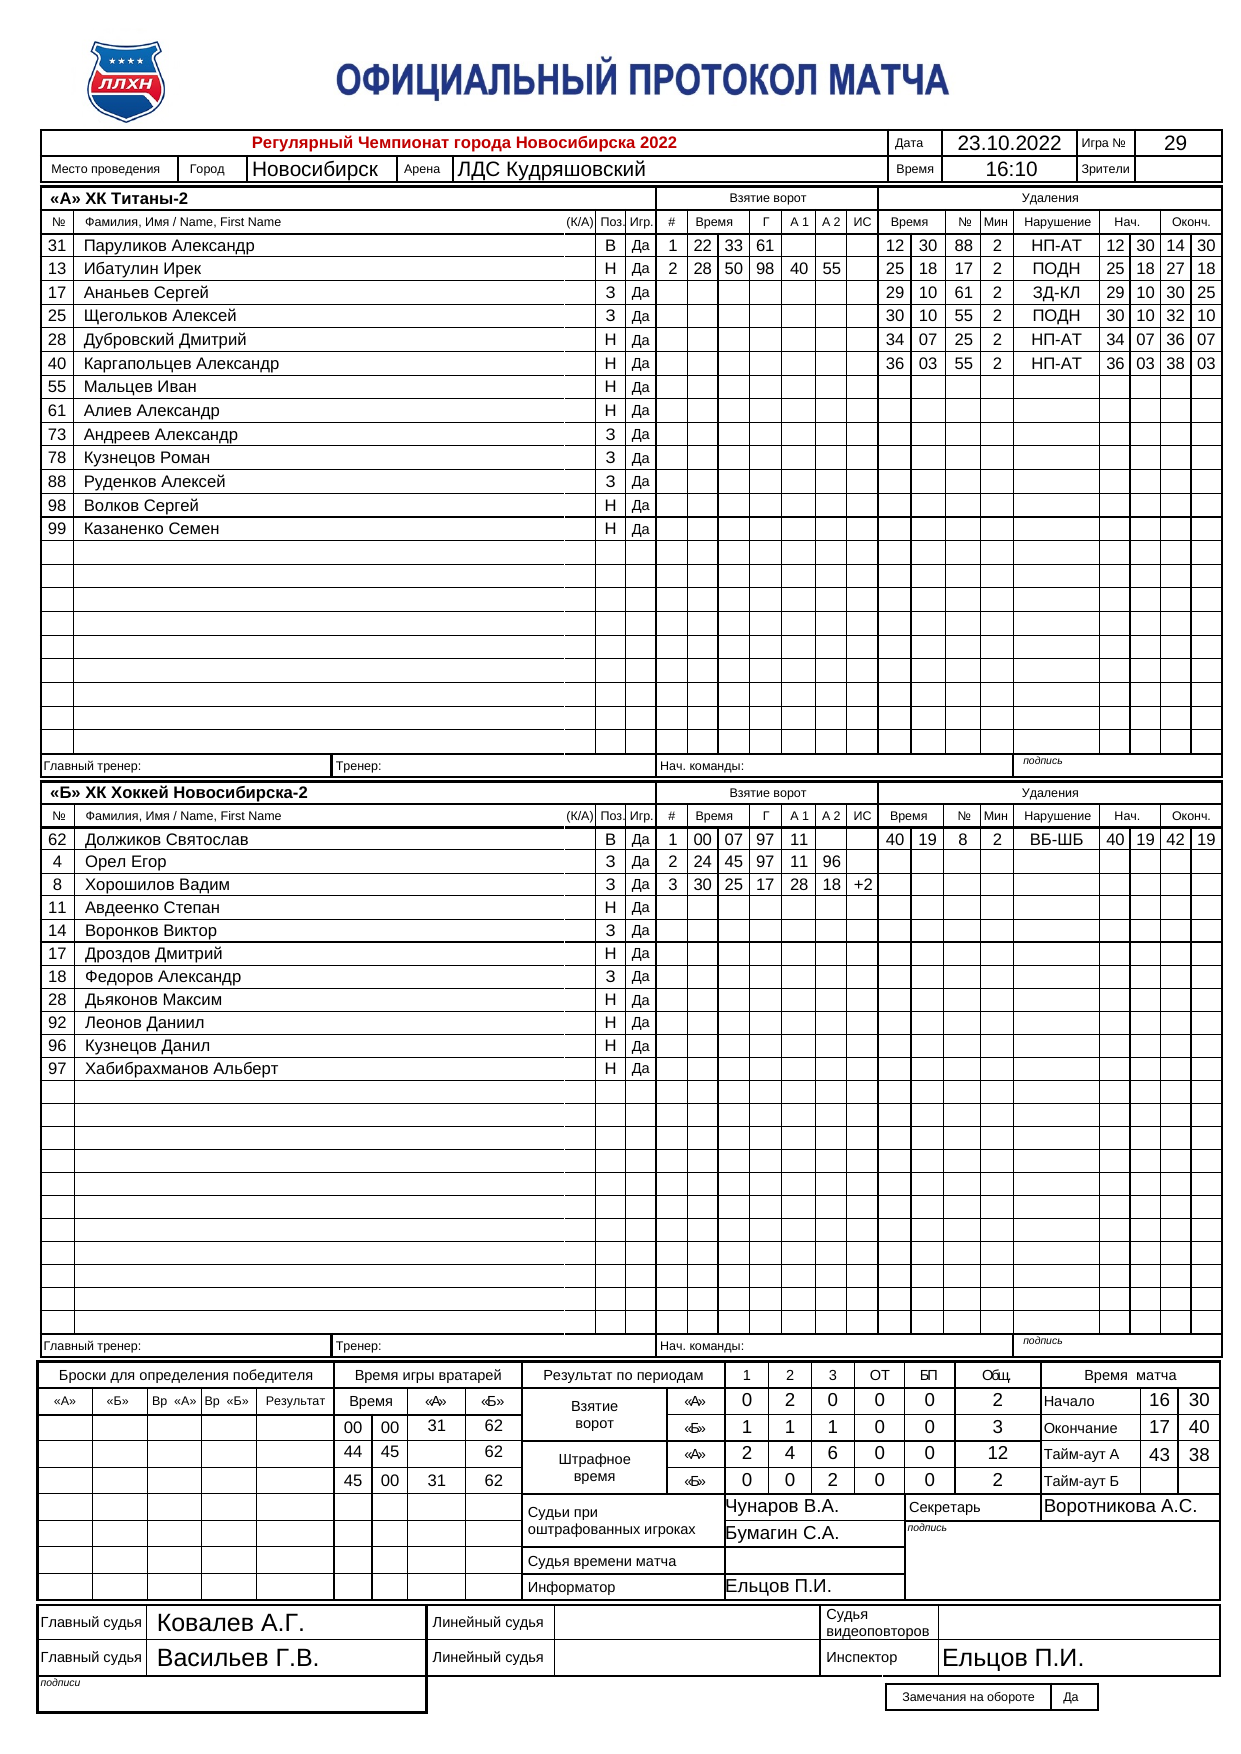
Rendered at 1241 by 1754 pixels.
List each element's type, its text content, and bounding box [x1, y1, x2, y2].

table_cell [750, 659, 781, 682]
table_cell [1161, 659, 1190, 682]
table_cell [688, 1150, 717, 1172]
table_cell [1131, 1311, 1160, 1333]
table_cell [148, 1574, 201, 1599]
table_cell [657, 1104, 687, 1126]
table_cell [39, 1494, 92, 1520]
table_cell 36 [1161, 328, 1190, 351]
table_cell [912, 943, 943, 964]
table_cell [626, 1242, 655, 1264]
table_cell Время [688, 805, 749, 826]
table_cell [782, 1035, 815, 1057]
table_cell [719, 470, 749, 493]
table_cell [719, 281, 749, 303]
table_cell Авдеенко Степан [75, 896, 564, 918]
table_cell [847, 1035, 877, 1057]
table_cell [1141, 1468, 1177, 1493]
table_cell [719, 1150, 749, 1172]
table_cell [596, 1196, 625, 1218]
table_cell [1131, 1127, 1160, 1149]
table_cell (К/А) [565, 805, 595, 826]
table_cell [657, 636, 687, 658]
table_cell [782, 399, 815, 422]
table_cell [1100, 1035, 1129, 1057]
table_header Броски для определения победителя [39, 1363, 333, 1387]
table_cell [750, 966, 781, 987]
table_cell 88 [946, 235, 980, 256]
table_cell [565, 1265, 595, 1287]
table_cell [1100, 399, 1129, 422]
table_cell [1161, 636, 1190, 658]
table_cell 92 [42, 1012, 74, 1033]
table_cell 25 [946, 328, 980, 351]
table_cell [565, 896, 595, 918]
table_cell 40 [782, 257, 815, 280]
table_cell 2 [726, 1442, 768, 1467]
table_cell 61 [946, 281, 980, 303]
table_cell [847, 470, 877, 493]
table_cell [879, 1150, 910, 1172]
table_cell Инспектор [821, 1640, 938, 1675]
table_cell [565, 683, 595, 706]
table_cell [1014, 1265, 1099, 1287]
table_cell [847, 1219, 877, 1241]
table_cell 1 [657, 235, 687, 256]
table_cell [202, 1547, 256, 1573]
table_cell [596, 1265, 625, 1287]
table_cell [816, 1035, 846, 1057]
table_cell [75, 1104, 564, 1126]
table_cell Федоров Александр [75, 966, 564, 987]
table_cell [1161, 707, 1190, 729]
table_cell [408, 1574, 465, 1599]
table_header Игра № [1078, 131, 1134, 155]
table_cell 40 [1100, 829, 1129, 849]
table_header 23.10.2022 [943, 131, 1076, 155]
table_cell [565, 565, 595, 587]
table_cell Арена [398, 157, 452, 181]
table_cell [782, 1219, 815, 1241]
table_cell [1100, 423, 1129, 445]
table_cell Результат [257, 1389, 333, 1413]
table_cell 43 [1141, 1441, 1177, 1467]
table_cell 2 [812, 1468, 854, 1493]
table_cell № [944, 805, 980, 826]
table_cell [847, 1127, 877, 1149]
table_cell Да [626, 446, 655, 469]
table_cell Судья видеоповторов [821, 1606, 938, 1639]
table_cell [1014, 966, 1099, 987]
table_cell [912, 659, 945, 682]
table_cell [782, 943, 815, 964]
table_cell [946, 588, 980, 611]
table_cell [75, 1081, 564, 1103]
table_cell [1161, 588, 1190, 611]
table_cell [879, 518, 910, 540]
table_cell [1161, 1012, 1190, 1033]
table_cell [148, 1468, 201, 1493]
table_cell [816, 920, 846, 941]
table_cell [1192, 565, 1221, 587]
table_cell 61 [750, 235, 781, 256]
table_cell 30 [1100, 305, 1129, 327]
table_cell [565, 707, 595, 729]
table_cell 19 [912, 829, 943, 849]
table_cell [879, 1173, 910, 1195]
table_cell [202, 1416, 256, 1440]
table_cell [596, 707, 625, 729]
table_cell [688, 588, 717, 611]
table_cell [1100, 541, 1129, 564]
table_cell [39, 1521, 92, 1546]
table_cell [688, 966, 717, 987]
table_cell [1014, 1035, 1099, 1057]
table_cell [981, 1196, 1013, 1218]
table_cell [944, 1173, 980, 1195]
table_cell [42, 1104, 74, 1126]
table_cell 62 [42, 829, 74, 849]
table_cell [42, 1127, 74, 1149]
table_cell [565, 730, 595, 753]
table_cell [750, 376, 781, 398]
table_cell Линейный судья [428, 1606, 554, 1639]
table_cell [782, 235, 815, 256]
table_cell [1014, 850, 1099, 872]
table_cell [257, 1574, 333, 1599]
table_cell [657, 1173, 687, 1195]
table_cell [816, 683, 846, 706]
table_cell [1014, 636, 1099, 658]
table_cell Да [626, 1012, 655, 1033]
table_cell 10 [1192, 305, 1221, 327]
table_cell [1100, 1104, 1129, 1126]
table_cell [879, 1196, 910, 1218]
table_cell [719, 423, 749, 445]
table_cell [1131, 874, 1160, 895]
table_cell [879, 1058, 910, 1079]
table_cell [1014, 989, 1099, 1011]
table_cell [688, 896, 717, 918]
table_cell [565, 966, 595, 987]
table_cell [719, 1081, 749, 1103]
table_cell [719, 1173, 749, 1195]
table_cell [944, 1058, 980, 1079]
table_cell [1014, 565, 1099, 587]
table_cell [912, 920, 943, 941]
table_cell [1192, 1173, 1221, 1195]
table_cell [981, 470, 1013, 493]
table_cell 2 [981, 257, 1013, 280]
table_cell 17 [42, 281, 73, 303]
table_cell Чунаров В.А. [726, 1495, 904, 1520]
table_cell [1131, 683, 1160, 706]
table_cell [883, 1677, 1220, 1681]
table_cell З [596, 920, 625, 941]
table_cell [816, 829, 846, 849]
table_cell [565, 470, 595, 493]
table_cell [981, 683, 1013, 706]
table_cell Руденков Алексей [74, 470, 564, 493]
table_header Дата [889, 131, 941, 155]
table_cell Поз. [596, 211, 625, 233]
table_cell 29 [1100, 281, 1129, 303]
table_cell [847, 1058, 877, 1079]
table_cell [1100, 920, 1129, 941]
table_cell [981, 1288, 1013, 1310]
table_cell [816, 399, 846, 422]
table_cell [750, 399, 781, 422]
table_cell [657, 966, 687, 987]
table_cell [688, 518, 717, 540]
table_cell [782, 683, 815, 706]
table_cell [879, 1265, 910, 1287]
table_cell [981, 376, 1013, 398]
table_cell [1192, 423, 1221, 445]
table_cell 2 [956, 1389, 1040, 1413]
table_cell № [42, 805, 74, 826]
table_cell [750, 328, 781, 351]
table_header Взятие ворот [657, 783, 877, 803]
table_cell [1100, 494, 1129, 516]
table_cell [148, 1494, 201, 1520]
table_cell 38 [1161, 352, 1190, 374]
table_cell [847, 1311, 877, 1333]
table_cell [847, 235, 877, 256]
table_cell 0 [905, 1415, 954, 1440]
table_cell [1161, 1035, 1190, 1057]
table_cell [565, 636, 595, 658]
table_cell [847, 896, 877, 918]
table_cell [1131, 376, 1160, 398]
table_cell [750, 1150, 781, 1172]
table_cell 31 [408, 1468, 465, 1493]
table_cell [981, 659, 1013, 682]
table_cell [657, 541, 687, 564]
table_cell [1014, 494, 1099, 516]
table_cell Да [626, 896, 655, 918]
table_cell [202, 1468, 256, 1493]
table_cell Да [626, 257, 655, 280]
table_cell ПОДН [1014, 305, 1099, 327]
table_cell [782, 446, 815, 469]
table_cell [719, 1035, 749, 1057]
table_cell [719, 494, 749, 516]
table_cell [657, 1242, 687, 1264]
table_cell [1161, 565, 1190, 587]
table_cell [565, 850, 595, 872]
table_cell [596, 612, 625, 634]
table_cell [981, 896, 1013, 918]
table_cell [912, 636, 945, 658]
table_cell [912, 896, 943, 918]
table_cell [1161, 966, 1190, 987]
table_cell [879, 470, 910, 493]
table_cell [1192, 1219, 1221, 1241]
table_cell [1014, 470, 1099, 493]
table_cell 55 [42, 376, 73, 398]
table_cell [981, 1219, 1013, 1241]
table_cell [202, 1574, 256, 1599]
table_cell 36 [879, 352, 910, 374]
table_cell [657, 1127, 687, 1149]
table_cell [93, 1468, 147, 1493]
table_cell [946, 541, 980, 564]
table_cell [782, 1265, 815, 1287]
table_cell [719, 352, 749, 374]
table_cell [565, 1150, 595, 1172]
table_cell З [596, 446, 625, 469]
table_cell [981, 446, 1013, 469]
table_cell Да [626, 235, 655, 256]
table_cell [750, 1012, 781, 1033]
table_cell [1100, 896, 1129, 918]
table_cell [688, 1104, 717, 1126]
table_cell [42, 1150, 74, 1172]
table_cell [1100, 1288, 1129, 1310]
table_cell Начало [1042, 1389, 1140, 1413]
table_cell [657, 328, 687, 351]
table_cell [565, 376, 595, 398]
table_cell Нач. команды: [657, 1335, 1012, 1356]
table_cell [75, 1265, 564, 1287]
table_cell [816, 1311, 846, 1333]
table_cell Главный судья [39, 1606, 146, 1639]
table_cell [981, 707, 1013, 729]
table_cell [912, 1058, 943, 1079]
table_cell Да [626, 470, 655, 493]
table_cell Воронков Виктор [75, 920, 564, 941]
table_cell [1100, 659, 1129, 682]
table_cell [42, 659, 73, 682]
table_cell [75, 1288, 564, 1310]
table_cell [816, 896, 846, 918]
table_cell 40 [42, 352, 73, 374]
table_cell З [596, 966, 625, 987]
table_cell [1014, 1242, 1099, 1264]
table_cell [688, 683, 717, 706]
table_cell [879, 943, 910, 964]
table_cell [981, 423, 1013, 445]
table_cell [565, 1242, 595, 1264]
table_cell 0 [726, 1468, 768, 1493]
table_cell [939, 1606, 1219, 1639]
table_cell [257, 1494, 333, 1520]
table_cell 97 [750, 829, 781, 849]
table_cell [912, 541, 945, 564]
table_cell Н [596, 1058, 625, 1079]
table_cell Информатор [523, 1575, 724, 1599]
table_cell 0 [905, 1442, 954, 1467]
table_cell [1014, 1196, 1099, 1218]
table_cell [565, 257, 595, 280]
table_cell [1161, 541, 1190, 564]
table_cell [981, 1035, 1013, 1057]
table_cell [1099, 1682, 1220, 1711]
table_cell [1014, 659, 1099, 682]
table_cell [981, 541, 1013, 564]
table_cell [626, 1127, 655, 1149]
table_cell [719, 966, 749, 987]
table_cell 62 [466, 1441, 521, 1467]
table_cell [596, 1150, 625, 1172]
table_cell [1014, 446, 1099, 469]
table_cell [626, 1288, 655, 1310]
table_cell [1161, 683, 1190, 706]
table_cell 2 [981, 281, 1013, 303]
table_cell Взятие ворот [523, 1389, 666, 1440]
table_cell [596, 1219, 625, 1241]
table_cell [1131, 1219, 1160, 1241]
table_cell Н [596, 257, 625, 280]
table_header 3 [812, 1363, 854, 1387]
table_cell [373, 1494, 407, 1520]
table_cell [879, 874, 910, 895]
table_cell [912, 1196, 943, 1218]
table_cell [946, 612, 980, 634]
table_cell [912, 446, 945, 469]
table_cell [408, 1547, 465, 1573]
table_cell [750, 494, 781, 516]
table_cell [750, 541, 781, 564]
table_cell Да [626, 352, 655, 374]
table_cell [74, 565, 564, 587]
table_cell подпись [1014, 1335, 1221, 1356]
table_cell +2 [847, 874, 877, 895]
table_cell [565, 399, 595, 422]
table_cell Да [626, 305, 655, 327]
table_cell 07 [719, 829, 749, 849]
table_cell 45 [719, 850, 749, 872]
table_cell 33 [719, 235, 749, 256]
table_cell [202, 1494, 256, 1520]
table_cell [657, 376, 687, 398]
table_cell [981, 1012, 1013, 1033]
table_cell [1014, 1219, 1099, 1241]
table_cell [946, 423, 980, 445]
table_cell [1100, 1219, 1129, 1241]
table_cell [657, 1058, 687, 1079]
table_cell «Б » [466, 1389, 521, 1413]
table_cell 8 [944, 829, 980, 849]
table_cell [946, 565, 980, 587]
table_cell [946, 376, 980, 398]
table_cell 99 [42, 518, 73, 540]
table_cell [657, 399, 687, 422]
table_cell [626, 1081, 655, 1103]
table_cell [879, 612, 910, 634]
table_cell [596, 565, 625, 587]
table_cell 25 [1192, 281, 1221, 303]
table_cell [1014, 1288, 1099, 1310]
table_cell [42, 730, 73, 753]
table_cell [565, 305, 595, 327]
table_cell 0 [905, 1389, 954, 1413]
table_cell [719, 683, 749, 706]
table_cell [981, 874, 1013, 895]
table_cell Ковалев А.Г. [147, 1606, 425, 1639]
table_cell [688, 1288, 717, 1310]
table_cell [1161, 850, 1190, 872]
table_cell Воротникова А.С. [1042, 1495, 1219, 1520]
table_cell 2 [981, 352, 1013, 374]
table_cell [1131, 1012, 1160, 1033]
table_cell [148, 1521, 201, 1546]
table_cell Оконч. [1161, 211, 1221, 233]
table_cell [1192, 943, 1221, 964]
table_cell № [946, 211, 980, 233]
table_cell 11 [782, 850, 815, 872]
table_cell [847, 1265, 877, 1287]
table_cell Васильев Г.В. [147, 1640, 425, 1675]
table_cell Леонов Даниил [75, 1012, 564, 1033]
table_header Время игры вратарей [335, 1363, 521, 1387]
table_cell [847, 328, 877, 351]
table_cell [816, 707, 846, 729]
table_cell [944, 1219, 980, 1241]
table_cell [1014, 1311, 1099, 1333]
table_cell [626, 1173, 655, 1195]
table_cell [1192, 588, 1221, 611]
table_cell «А» [668, 1442, 724, 1467]
table_cell Н [596, 352, 625, 374]
table_cell [1131, 896, 1160, 918]
table_cell [847, 850, 877, 872]
table_cell [719, 328, 749, 351]
table_cell [1131, 588, 1160, 611]
table_cell [93, 1416, 147, 1440]
table_cell ИС [847, 211, 877, 233]
table_cell [688, 730, 717, 753]
table_header 1 [726, 1363, 768, 1387]
table_cell [816, 636, 846, 658]
table_cell [912, 423, 945, 445]
table_cell [1131, 707, 1160, 729]
table_cell А 1 [782, 211, 815, 233]
table_cell З [596, 305, 625, 327]
table_cell [981, 1265, 1013, 1287]
table_cell [847, 612, 877, 634]
table_cell [657, 1150, 687, 1172]
table_cell [408, 1521, 465, 1546]
table_cell 0 [855, 1468, 904, 1493]
table_cell [1131, 1173, 1160, 1195]
table_cell Вр «А» [148, 1389, 201, 1413]
table_cell [750, 1058, 781, 1079]
table_cell [750, 1081, 781, 1103]
table_header 29 [1136, 131, 1221, 155]
table_cell [1161, 1058, 1190, 1079]
table_cell А 2 [816, 211, 846, 233]
table_cell [782, 636, 815, 658]
table_cell [719, 376, 749, 398]
table_cell [912, 565, 945, 587]
table_cell 78 [42, 446, 73, 469]
table_cell [816, 989, 846, 1011]
table_cell [1192, 1311, 1221, 1333]
table_cell Нач. команды: [657, 755, 1012, 776]
table_cell 31 [408, 1416, 465, 1440]
table_cell 29 [879, 281, 910, 303]
table_header БП [905, 1363, 954, 1387]
table_cell Н [596, 1035, 625, 1057]
table_cell Андреев Александр [74, 423, 564, 445]
table_cell [750, 423, 781, 445]
table_cell [719, 1012, 749, 1033]
table_cell [626, 730, 655, 753]
table_cell [42, 588, 73, 611]
table_cell Да [626, 1035, 655, 1057]
table_cell [981, 1127, 1013, 1149]
table_cell [750, 470, 781, 493]
table_cell [657, 707, 687, 729]
table_cell [688, 446, 717, 469]
table_cell [981, 1311, 1013, 1333]
table_cell [688, 1012, 717, 1033]
table_cell # [657, 211, 687, 233]
table_cell [657, 730, 687, 753]
table_cell [1131, 1265, 1160, 1287]
table_cell Г [750, 211, 781, 233]
table_cell 97 [750, 850, 781, 872]
table_cell [626, 565, 655, 587]
table_cell Линейный судья [428, 1640, 554, 1675]
table_cell [148, 1416, 201, 1440]
table_cell [847, 636, 877, 658]
table_cell [1100, 1012, 1129, 1033]
table_cell [1014, 1012, 1099, 1033]
table_cell [596, 541, 625, 564]
table_header Регулярный Чемпионат города Новосибирска 2022 [42, 131, 887, 155]
table_cell 32 [1161, 305, 1190, 327]
table_cell [782, 1288, 815, 1310]
table_cell 2 [981, 305, 1013, 327]
table_cell [879, 1081, 910, 1103]
table_cell 44 [335, 1441, 371, 1467]
table_cell [879, 494, 910, 516]
table_cell [1100, 850, 1129, 872]
table_cell [879, 659, 910, 682]
table_cell [944, 989, 980, 1011]
table_cell [816, 1012, 846, 1033]
table_cell [1161, 1104, 1190, 1126]
table_cell З [596, 874, 625, 895]
table_cell [847, 281, 877, 303]
table_cell [1161, 1265, 1190, 1287]
table_cell [1192, 1196, 1221, 1218]
table_cell А 1 [782, 805, 815, 826]
table_cell [1131, 1288, 1160, 1310]
table_cell [565, 1288, 595, 1310]
table_cell [565, 588, 595, 611]
table_cell [626, 1104, 655, 1126]
table_cell [688, 565, 717, 587]
table_cell [946, 659, 980, 682]
table_cell [565, 281, 595, 303]
table_cell [750, 943, 781, 964]
table_cell З [596, 850, 625, 872]
table_cell [944, 1242, 980, 1264]
table_cell [1014, 896, 1099, 918]
table_cell [74, 683, 564, 706]
table_cell [1131, 966, 1160, 987]
table_cell 22 [688, 235, 717, 256]
table_cell [565, 518, 595, 540]
table_cell Город [179, 157, 246, 181]
table_cell [1161, 446, 1190, 469]
table_cell [816, 518, 846, 540]
table_cell [1014, 588, 1099, 611]
table_cell [626, 1150, 655, 1172]
table_cell [257, 1547, 333, 1573]
table_cell [335, 1547, 371, 1573]
table_cell [1100, 470, 1129, 493]
table_cell Да [626, 423, 655, 445]
table_cell [657, 281, 687, 303]
table_cell [944, 1012, 980, 1033]
table_cell 1 [657, 829, 687, 849]
table_cell Судьи при оштрафованных игроках [523, 1495, 724, 1546]
table_cell Мальцев Иван [74, 376, 564, 398]
table_cell [750, 1127, 781, 1149]
table_cell [1131, 399, 1160, 422]
table_header Удаления [879, 783, 1221, 803]
table_cell [1131, 1081, 1160, 1103]
table_cell Дроздов Дмитрий [75, 943, 564, 964]
table_cell [782, 494, 815, 516]
table_cell [750, 352, 781, 374]
table_cell [1192, 1288, 1221, 1310]
table_cell [782, 518, 815, 540]
table_cell [750, 1196, 781, 1218]
table_cell 2 [956, 1468, 1040, 1493]
table_cell [750, 1104, 781, 1126]
table_cell [74, 730, 564, 753]
table_cell [466, 1547, 521, 1573]
table_cell Секретарь [906, 1495, 1040, 1520]
table_cell [879, 1288, 910, 1310]
table_cell [946, 470, 980, 493]
table_cell [847, 1150, 877, 1172]
table_cell [335, 1574, 371, 1599]
table_cell 28 [42, 328, 73, 351]
table_cell 17 [1141, 1415, 1177, 1440]
table_cell Н [596, 328, 625, 351]
table_cell 30 [912, 235, 945, 256]
table_cell [847, 730, 877, 753]
table_cell 28 [782, 874, 815, 895]
table_cell [816, 565, 846, 587]
table_cell [719, 612, 749, 634]
table_cell [1100, 518, 1129, 540]
table_cell [912, 1012, 943, 1033]
table_cell [373, 1547, 407, 1573]
table_cell 11 [782, 829, 815, 849]
table_cell [847, 588, 877, 611]
table_cell Время [889, 157, 941, 181]
table_cell НП-АТ [1014, 352, 1099, 374]
table_cell 98 [42, 494, 73, 516]
table_cell [688, 1173, 717, 1195]
table_cell [816, 376, 846, 398]
table_cell [148, 1547, 201, 1573]
table_cell 55 [946, 352, 980, 374]
table_cell [93, 1574, 147, 1599]
table_cell # [657, 805, 687, 826]
table_cell [1192, 850, 1221, 872]
table_cell [946, 683, 980, 706]
table_cell 0 [855, 1442, 904, 1467]
table_cell 62 [466, 1468, 521, 1493]
table_cell [1192, 376, 1221, 398]
table_cell [719, 1288, 749, 1310]
table_cell [657, 423, 687, 445]
table_cell 1 [769, 1415, 811, 1440]
table_cell [1161, 730, 1190, 753]
table_cell [657, 1196, 687, 1218]
table_cell Фамилия, Имя / Name, First Name [75, 805, 565, 826]
table_cell [688, 707, 717, 729]
table_cell Да [626, 874, 655, 895]
table_cell [1192, 494, 1221, 516]
table_cell [596, 730, 625, 753]
table_cell Орел Егор [75, 850, 564, 872]
table_cell [1100, 966, 1129, 987]
table_cell 88 [42, 470, 73, 493]
table_cell [912, 1288, 943, 1310]
table_cell [1100, 565, 1129, 587]
table_cell 2 [657, 850, 687, 872]
table_cell [879, 423, 910, 445]
table_cell 98 [750, 257, 781, 280]
table_cell Н [596, 943, 625, 964]
table_cell [782, 612, 815, 634]
table_cell Судья времени матча [523, 1548, 724, 1573]
table_cell [847, 1081, 877, 1103]
table_cell [202, 1441, 256, 1467]
table_cell Хорошилов Вадим [75, 874, 564, 895]
table_cell [847, 376, 877, 398]
table_cell Волков Сергей [74, 494, 564, 516]
table_cell [981, 1058, 1013, 1079]
table_cell ИС [847, 805, 877, 826]
table_cell [688, 636, 717, 658]
table_cell (К/А) [565, 211, 595, 233]
table_cell [981, 989, 1013, 1011]
table_cell [847, 659, 877, 682]
table_cell 12 [879, 235, 910, 256]
table_cell Фамилия, Имя / Name, First Name [74, 211, 565, 233]
table_cell 30 [1179, 1389, 1219, 1413]
table_cell 12 [1100, 235, 1129, 256]
table_cell [257, 1416, 333, 1440]
table_cell [981, 1242, 1013, 1264]
table_cell [42, 1196, 74, 1218]
table_cell [981, 588, 1013, 611]
table_cell [879, 1127, 910, 1149]
table_cell [688, 1081, 717, 1103]
table_cell «Б» [668, 1415, 724, 1440]
table_cell «Б» [668, 1468, 724, 1493]
table_cell Каргапольцев Александр [74, 352, 564, 374]
table_cell [688, 659, 717, 682]
table_cell [816, 730, 846, 753]
table_cell [981, 518, 1013, 540]
table_cell [1014, 518, 1099, 540]
table_cell [688, 399, 717, 422]
table_cell [816, 305, 846, 327]
table_cell [565, 1058, 595, 1079]
table_cell [816, 328, 846, 351]
table_cell [782, 541, 815, 564]
table_cell 10 [912, 305, 945, 327]
table_header Удаления [879, 188, 1221, 209]
table_cell [719, 1196, 749, 1218]
table_cell [1161, 1219, 1190, 1241]
table_cell [816, 446, 846, 469]
table_cell [847, 352, 877, 374]
table_cell [1161, 874, 1190, 895]
table_cell [1161, 1196, 1190, 1218]
table_cell 07 [1131, 328, 1160, 351]
table_cell 3 [956, 1415, 1040, 1440]
table_cell [565, 659, 595, 682]
table_cell ПОДН [1014, 257, 1099, 280]
table_cell [879, 636, 910, 658]
table_cell [42, 1081, 74, 1103]
table_cell Время [335, 1389, 407, 1413]
table_cell 28 [42, 989, 74, 1011]
table_cell [816, 1173, 846, 1195]
table_cell [1179, 1468, 1219, 1493]
table_cell 17 [946, 257, 980, 280]
table_cell [1131, 494, 1160, 516]
table_cell 96 [816, 850, 846, 872]
table_cell [657, 1012, 687, 1033]
table_cell [1014, 612, 1099, 634]
table_cell [1100, 1173, 1129, 1195]
table_cell [1161, 1127, 1190, 1149]
table_cell 4 [42, 850, 74, 872]
table_cell [565, 1012, 595, 1033]
table_cell [782, 588, 815, 611]
table_cell [1100, 1058, 1129, 1079]
table_cell [1100, 989, 1129, 1011]
table_cell [782, 1127, 815, 1149]
table_cell 40 [1179, 1415, 1219, 1440]
table_cell Нарушение [1014, 805, 1099, 826]
table_cell Дьяконов Максим [75, 989, 564, 1011]
table_cell [74, 707, 564, 729]
table_cell [1192, 730, 1221, 753]
table_cell [981, 1081, 1013, 1103]
table_cell [1161, 494, 1190, 516]
table_cell [42, 612, 73, 634]
table_cell [912, 1311, 943, 1333]
table_cell [42, 1288, 74, 1310]
table_cell [75, 1219, 564, 1241]
table_cell Тренер: [333, 1335, 655, 1356]
table_cell [816, 612, 846, 634]
table_cell [688, 352, 717, 374]
table_cell [1161, 896, 1190, 918]
table_cell [565, 829, 595, 849]
table_cell [408, 1441, 465, 1467]
table_cell [626, 588, 655, 611]
table_cell [657, 943, 687, 964]
table_cell 8 [42, 874, 74, 895]
table_cell [565, 446, 595, 469]
table_cell [1100, 683, 1129, 706]
table_cell [257, 1441, 333, 1467]
table_cell [946, 518, 980, 540]
table_cell [74, 659, 564, 682]
table_cell [750, 730, 781, 753]
table_cell [946, 399, 980, 422]
table_header Да [1052, 1685, 1097, 1709]
table_cell [1161, 1081, 1190, 1103]
table_cell [981, 399, 1013, 422]
table_cell З [596, 470, 625, 493]
table_cell [981, 850, 1013, 872]
table_cell [596, 1173, 625, 1195]
table_cell 50 [719, 257, 749, 280]
table_cell [93, 1494, 147, 1520]
table_cell 96 [42, 1035, 74, 1057]
table_cell [596, 588, 625, 611]
table_cell [816, 1288, 846, 1310]
table_cell [688, 1311, 717, 1333]
table_cell 0 [812, 1389, 854, 1413]
table_cell [596, 1288, 625, 1310]
table_cell [879, 446, 910, 469]
table_cell [879, 989, 910, 1011]
table_cell [688, 376, 717, 398]
table_cell [688, 470, 717, 493]
picture [5, 28, 1179, 129]
table_cell [944, 1265, 980, 1287]
table_cell Да [626, 494, 655, 516]
table_cell [688, 943, 717, 964]
table_cell [782, 281, 815, 303]
table_cell 0 [905, 1468, 954, 1493]
table_cell [1192, 1081, 1221, 1103]
table_header «Б» ХК Хоккей Новосибирска-2 [42, 783, 655, 803]
table_cell [565, 494, 595, 516]
table_cell [565, 943, 595, 964]
table_cell [719, 565, 749, 587]
table_cell [847, 305, 877, 327]
table_cell [1192, 1265, 1221, 1287]
table_cell [1014, 1150, 1099, 1172]
table_cell [944, 1150, 980, 1172]
table_cell [1192, 612, 1221, 634]
table_cell Паруликов Александр [74, 235, 564, 256]
table_cell Н [596, 896, 625, 918]
table_cell 03 [912, 352, 945, 374]
table_cell 13 [42, 257, 73, 280]
table_cell Да [626, 399, 655, 422]
table_cell [847, 1104, 877, 1126]
table_cell [912, 989, 943, 1011]
table_cell [42, 1242, 74, 1264]
table_cell 1 [812, 1415, 854, 1440]
table_cell [626, 541, 655, 564]
table_cell [750, 1173, 781, 1195]
table_cell [1161, 423, 1190, 445]
table_cell 00 [335, 1416, 371, 1440]
table_cell [75, 1150, 564, 1172]
table_cell [1131, 565, 1160, 587]
table_cell 07 [1192, 328, 1221, 351]
table_cell [596, 1311, 625, 1333]
table_cell [1131, 1104, 1160, 1126]
table_cell [688, 1196, 717, 1218]
table_cell [782, 328, 815, 351]
table_cell [816, 423, 846, 445]
table_cell Поз. [596, 805, 625, 826]
table_cell [626, 1311, 655, 1333]
table_cell [75, 1242, 564, 1264]
table_cell [981, 1150, 1013, 1172]
table_cell [1192, 636, 1221, 658]
table_cell [750, 896, 781, 918]
table_cell 2 [769, 1389, 811, 1413]
table_cell [719, 943, 749, 964]
table_cell [42, 636, 73, 658]
table_cell [719, 730, 749, 753]
table_cell [719, 588, 749, 611]
table_cell [1100, 730, 1129, 753]
table_cell 42 [1161, 829, 1190, 849]
table_cell З [596, 423, 625, 445]
table_cell 36 [1100, 352, 1129, 374]
table_cell [879, 920, 910, 941]
table_cell [912, 707, 945, 729]
table_cell [1014, 1173, 1099, 1195]
table_cell Нарушение [1014, 211, 1099, 233]
table_cell [879, 1311, 910, 1333]
table_cell [847, 494, 877, 516]
table_cell [93, 1441, 147, 1467]
table_cell Ельцов П.И. [726, 1575, 904, 1599]
table_cell [626, 636, 655, 658]
table_cell 00 [373, 1416, 407, 1440]
table_cell [912, 1035, 943, 1057]
table_cell [373, 1574, 407, 1599]
table_cell [879, 588, 910, 611]
table_cell [816, 1242, 846, 1264]
table_cell [782, 1150, 815, 1172]
table_cell [148, 1441, 201, 1467]
table_cell [688, 281, 717, 303]
table_cell [879, 1035, 910, 1057]
table_cell [1100, 446, 1129, 469]
table_cell Тайм-аут А [1042, 1441, 1140, 1467]
table_cell [626, 612, 655, 634]
table_cell [719, 707, 749, 729]
table_cell [596, 1127, 625, 1149]
table_cell 25 [719, 874, 749, 895]
table_cell [1161, 612, 1190, 634]
table_cell 18 [1131, 257, 1160, 280]
table_cell ЛДС Кудряшовский [454, 157, 887, 181]
table_cell [1014, 1058, 1099, 1079]
table_cell [257, 1468, 333, 1493]
table_cell 45 [373, 1441, 407, 1467]
table_cell 03 [1192, 352, 1221, 374]
table_cell [1192, 1012, 1221, 1033]
table_cell [466, 1521, 521, 1546]
table_cell [335, 1521, 371, 1546]
table_cell [1100, 1311, 1129, 1333]
table_cell [688, 1242, 717, 1264]
table_cell [1100, 1196, 1129, 1218]
table_cell 14 [42, 920, 74, 941]
table_cell 34 [1100, 328, 1129, 351]
table_cell [981, 494, 1013, 516]
table_cell [555, 1640, 819, 1675]
table_cell [847, 565, 877, 587]
table_cell [1131, 518, 1160, 540]
table_cell [719, 659, 749, 682]
table_cell [1131, 659, 1160, 682]
table_cell Да [626, 943, 655, 964]
table_cell [1161, 1311, 1190, 1333]
table_cell 00 [688, 829, 717, 849]
table_cell [782, 1173, 815, 1195]
table_cell [816, 235, 846, 256]
table_cell [816, 588, 846, 611]
table_cell 34 [879, 328, 910, 351]
table_cell 18 [42, 966, 74, 987]
table_cell [1161, 1150, 1190, 1172]
table_cell [1192, 446, 1221, 469]
table_cell 97 [42, 1058, 74, 1079]
table_cell [657, 920, 687, 941]
table_cell [596, 1104, 625, 1126]
table_cell [750, 588, 781, 611]
table_cell [565, 1127, 595, 1149]
table_cell [1014, 874, 1099, 895]
table_cell [565, 920, 595, 941]
table_cell [782, 376, 815, 398]
table_cell [944, 1288, 980, 1310]
table_cell [688, 1035, 717, 1057]
table_cell [847, 920, 877, 941]
table_cell [847, 1173, 877, 1195]
table_cell [75, 1127, 564, 1149]
table_cell [1161, 920, 1190, 941]
table_cell 62 [466, 1416, 521, 1440]
table_cell [719, 920, 749, 941]
table_cell Главный тренер: [42, 755, 330, 776]
table_cell [719, 518, 749, 540]
table_cell [912, 1150, 943, 1172]
table_cell [42, 683, 73, 706]
table_cell [782, 423, 815, 445]
table_cell [1192, 683, 1221, 706]
table_cell [1100, 1242, 1129, 1264]
table_cell Должиков Святослав [75, 829, 564, 849]
table_cell Зрители [1078, 157, 1134, 181]
table_cell [373, 1521, 407, 1546]
table_cell [944, 1035, 980, 1057]
table_cell [879, 1104, 910, 1126]
table_cell [847, 707, 877, 729]
table_cell [912, 850, 943, 872]
table_cell [42, 707, 73, 729]
table_cell [1161, 518, 1190, 540]
table_cell [750, 1035, 781, 1057]
table_cell [944, 1104, 980, 1126]
table_header Результат по периодам [523, 1363, 724, 1387]
table_cell [657, 305, 687, 327]
table_cell [719, 446, 749, 469]
table_cell Дубровский Дмитрий [74, 328, 564, 351]
table_cell [719, 1127, 749, 1149]
table_cell 61 [42, 399, 73, 422]
table_cell [74, 612, 564, 634]
table_cell [1100, 1127, 1129, 1149]
table_cell [944, 1311, 980, 1333]
table_header Замечания на обороте [887, 1685, 1050, 1709]
table_cell подпись [906, 1522, 1219, 1599]
table_cell [879, 896, 910, 918]
table_cell [466, 1574, 521, 1599]
table_cell ВБ-ШБ [1014, 829, 1099, 849]
table_cell 18 [912, 257, 945, 280]
table_cell 30 [1131, 235, 1160, 256]
table_cell [466, 1494, 521, 1520]
table_cell [1131, 920, 1160, 941]
table_cell 4 [769, 1442, 811, 1467]
table_cell [847, 1242, 877, 1264]
table_cell [879, 966, 910, 987]
table_cell [1014, 376, 1099, 398]
table_cell Да [626, 850, 655, 872]
table_cell [688, 1265, 717, 1287]
table_cell 03 [1131, 352, 1160, 374]
table_cell [816, 659, 846, 682]
table_cell [1161, 1242, 1190, 1264]
table_cell [750, 1242, 781, 1264]
table_cell [816, 1196, 846, 1218]
table_cell [912, 730, 945, 753]
table_cell [1192, 1104, 1221, 1126]
table_cell [719, 636, 749, 658]
table_cell [912, 683, 945, 706]
table_cell [912, 1173, 943, 1195]
table_cell [555, 1606, 819, 1639]
table_cell [847, 1012, 877, 1033]
table_cell [626, 1196, 655, 1218]
table_cell 10 [912, 281, 945, 303]
table_cell [1014, 1081, 1099, 1103]
table_cell [1161, 470, 1190, 493]
table_cell «А» [668, 1389, 724, 1413]
table_cell Хабибрахманов Альберт [75, 1058, 564, 1079]
table_cell [782, 989, 815, 1011]
table_cell [750, 281, 781, 303]
table_cell [816, 1219, 846, 1241]
table_cell 0 [855, 1415, 904, 1440]
table_cell Тренер: [333, 755, 655, 776]
table_cell [74, 588, 564, 611]
table_cell [565, 235, 595, 256]
table_cell [1100, 636, 1129, 658]
table_cell [565, 874, 595, 895]
table_cell [75, 1311, 564, 1333]
table_cell [626, 1265, 655, 1287]
table_cell [912, 1104, 943, 1126]
table_cell [688, 1219, 717, 1241]
table_cell [688, 494, 717, 516]
table_cell [879, 1242, 910, 1264]
table_cell [42, 541, 73, 564]
table_cell [879, 565, 910, 587]
table_cell [1131, 1196, 1160, 1218]
table_cell Да [626, 376, 655, 398]
table_cell [847, 989, 877, 1011]
table_cell [847, 399, 877, 422]
table_cell [1192, 541, 1221, 564]
table_cell [912, 376, 945, 398]
table_cell ЗД-КЛ [1014, 281, 1099, 303]
table_cell 19 [1131, 829, 1160, 849]
table_cell А 2 [816, 805, 846, 826]
table_cell В [596, 829, 625, 849]
table_cell [565, 352, 595, 374]
table_cell [565, 1311, 595, 1333]
table_cell [750, 683, 781, 706]
table_cell [1131, 636, 1160, 658]
table_header ОТ [855, 1363, 904, 1387]
table_cell [879, 376, 910, 398]
table_cell [1161, 1173, 1190, 1195]
table_cell [1131, 1058, 1160, 1079]
table_cell [657, 1311, 687, 1333]
table_cell [596, 683, 625, 706]
table_cell [565, 541, 595, 564]
table_cell Н [596, 494, 625, 516]
table_cell 6 [812, 1442, 854, 1467]
table_cell [1136, 157, 1221, 181]
table_cell [750, 636, 781, 658]
table_cell [1014, 399, 1099, 422]
table_cell [565, 423, 595, 445]
table_cell [912, 1265, 943, 1287]
table_cell [981, 730, 1013, 753]
table_cell [750, 446, 781, 469]
table_cell Мин [981, 805, 1013, 826]
table_cell 2 [981, 829, 1013, 849]
table_cell [847, 423, 877, 445]
table_cell [912, 966, 943, 987]
table_cell 11 [42, 896, 74, 918]
table_cell [912, 612, 945, 634]
table_cell 16 [1141, 1389, 1177, 1413]
table_cell [719, 1242, 749, 1264]
table_cell [847, 683, 877, 706]
table_cell Ибатулин Ирек [74, 257, 564, 280]
table_cell [93, 1547, 147, 1573]
table_cell [879, 1219, 910, 1241]
table_cell [1161, 1288, 1190, 1310]
table_cell [816, 541, 846, 564]
table_cell [782, 966, 815, 987]
table_cell Время [688, 211, 749, 233]
table_cell [750, 565, 781, 587]
table_cell [782, 352, 815, 374]
table_cell [719, 989, 749, 1011]
table_cell [750, 612, 781, 634]
table_cell [750, 1265, 781, 1287]
table_cell [657, 989, 687, 1011]
table_cell [1192, 470, 1221, 493]
table_cell [39, 1547, 92, 1573]
table_cell [257, 1521, 333, 1546]
table_cell [1131, 446, 1160, 469]
table_cell 73 [42, 423, 73, 445]
table_cell 38 [1179, 1441, 1219, 1467]
table_cell [657, 565, 687, 587]
table_cell Г [750, 805, 781, 826]
table_cell [1131, 850, 1160, 872]
table_cell [1100, 588, 1129, 611]
table_cell [657, 1219, 687, 1241]
table_cell [565, 328, 595, 351]
table_cell [1014, 423, 1099, 445]
table_cell [39, 1468, 92, 1493]
table_cell 45 [335, 1468, 371, 1493]
table_cell [847, 446, 877, 469]
table_cell [946, 707, 980, 729]
table_cell [816, 281, 846, 303]
table_cell [1192, 399, 1221, 422]
table_cell Да [626, 920, 655, 941]
table_cell [1100, 376, 1129, 398]
table_cell [75, 1173, 564, 1195]
table_cell [657, 352, 687, 374]
table_cell Да [626, 281, 655, 303]
table_cell [1192, 966, 1221, 987]
table_cell Бумагин С.А. [726, 1521, 904, 1546]
table_cell [944, 896, 980, 918]
table_cell 40 [879, 829, 910, 849]
table_cell 30 [688, 874, 717, 895]
table_header Взятие ворот [657, 188, 877, 209]
table_cell [1192, 874, 1221, 895]
table_cell Н [596, 376, 625, 398]
table_cell [1161, 989, 1190, 1011]
table_cell [782, 1242, 815, 1264]
table_cell [847, 1196, 877, 1218]
table_cell [981, 943, 1013, 964]
table_cell [1100, 1150, 1129, 1172]
table_cell [912, 518, 945, 540]
table_cell [565, 1173, 595, 1195]
table_cell [42, 1265, 74, 1287]
table_cell [1100, 1265, 1129, 1287]
table_cell Казаненко Семен [74, 518, 564, 540]
table_cell [816, 1058, 846, 1079]
table_cell Место проведения [42, 157, 177, 181]
table_cell [565, 1219, 595, 1241]
table_cell 25 [1100, 257, 1129, 280]
table_cell Н [596, 989, 625, 1011]
table_cell [688, 920, 717, 941]
table_cell [688, 989, 717, 1011]
table_cell Н [596, 518, 625, 540]
table_cell [782, 730, 815, 753]
table_cell [688, 328, 717, 351]
table_cell [944, 920, 980, 941]
table_cell [93, 1521, 147, 1546]
table_cell [750, 920, 781, 941]
table_cell [912, 874, 943, 895]
table_cell [1161, 376, 1190, 398]
table_cell [1131, 541, 1160, 564]
table_cell Нач. [1100, 805, 1160, 826]
table_cell 1 [726, 1415, 768, 1440]
table_cell [782, 1012, 815, 1033]
table_cell 30 [879, 305, 910, 327]
table_cell [912, 1127, 943, 1149]
table_cell 55 [946, 305, 980, 327]
table_cell [719, 1265, 749, 1287]
table_cell [1161, 399, 1190, 422]
table_cell [428, 1677, 882, 1711]
table_header Время матча [1042, 1363, 1219, 1387]
table_cell [39, 1441, 92, 1467]
table_cell [879, 541, 910, 564]
table_cell [657, 1035, 687, 1057]
table_cell [750, 989, 781, 1011]
table_cell [879, 1012, 910, 1033]
table_cell [1192, 707, 1221, 729]
table_cell [1100, 874, 1129, 895]
table_cell [1100, 943, 1129, 964]
table_cell [626, 1219, 655, 1241]
table_cell [596, 1081, 625, 1103]
table_cell [847, 829, 877, 849]
table_cell [782, 896, 815, 918]
table_cell Игр. [626, 211, 655, 233]
table_cell 0 [726, 1389, 768, 1413]
table_cell [879, 707, 910, 729]
table_cell Щегольков Алексей [74, 305, 564, 327]
table_cell [750, 518, 781, 540]
table_cell [944, 1196, 980, 1218]
table_cell [782, 920, 815, 941]
table_cell [657, 446, 687, 469]
table_cell [946, 446, 980, 469]
table_cell [1100, 1081, 1129, 1103]
table_cell [1192, 920, 1221, 941]
table_cell Да [626, 829, 655, 849]
table_cell [782, 1104, 815, 1126]
table_cell Кузнецов Данил [75, 1035, 564, 1057]
table_cell [847, 518, 877, 540]
table_cell 31 [42, 235, 73, 256]
table_cell «А» [408, 1389, 465, 1413]
table_cell [782, 1081, 815, 1103]
table_cell [1014, 1104, 1099, 1126]
table_cell [912, 588, 945, 611]
table_cell [726, 1548, 904, 1573]
table_cell [946, 730, 980, 753]
table_cell Штрафное время [523, 1442, 666, 1493]
table_cell [657, 588, 687, 611]
table_cell 14 [1161, 235, 1190, 256]
table_cell [1131, 612, 1160, 634]
table_cell Ельцов П.И. [939, 1640, 1219, 1675]
table_cell [1100, 612, 1129, 634]
table_header Общ. [956, 1363, 1040, 1387]
table_cell [657, 494, 687, 516]
table_cell [688, 1127, 717, 1149]
table_cell [816, 1104, 846, 1126]
table_cell [719, 1104, 749, 1126]
table_cell Да [626, 1058, 655, 1079]
table_cell Кузнецов Роман [74, 446, 564, 469]
table_cell Главный тренер: [42, 1335, 330, 1356]
table_cell [879, 399, 910, 422]
table_cell [1014, 683, 1099, 706]
table_cell 17 [42, 943, 74, 964]
table_cell [847, 1288, 877, 1310]
table_cell 16:10 [943, 157, 1076, 181]
table_cell [42, 1173, 74, 1195]
table_cell [912, 1242, 943, 1264]
table_cell [1192, 659, 1221, 682]
table_cell [912, 1219, 943, 1241]
table_cell [657, 896, 687, 918]
table_cell [719, 1219, 749, 1241]
table_cell [719, 896, 749, 918]
table_cell [816, 1265, 846, 1287]
table_cell [626, 659, 655, 682]
table_cell [565, 1196, 595, 1218]
table_cell Да [626, 328, 655, 351]
table_cell [981, 1104, 1013, 1126]
table_cell [816, 1081, 846, 1103]
table_cell Время [879, 211, 945, 233]
table_cell [565, 1081, 595, 1103]
table_cell 55 [816, 257, 846, 280]
table_cell 2 [981, 328, 1013, 351]
table_cell [596, 636, 625, 658]
table_cell [1192, 1035, 1221, 1057]
table_cell [1014, 1127, 1099, 1149]
table_cell [946, 494, 980, 516]
table_cell [202, 1521, 256, 1546]
table_cell [565, 989, 595, 1011]
table_cell [1131, 1035, 1160, 1057]
table_cell 17 [750, 874, 781, 895]
table_cell [75, 1196, 564, 1218]
table_cell [1131, 1150, 1160, 1172]
table_cell [74, 541, 564, 564]
table_cell Н [596, 1012, 625, 1033]
table_cell Оконч. [1161, 805, 1221, 826]
table_cell [1192, 1242, 1221, 1264]
table_cell [1192, 518, 1221, 540]
table_cell [1192, 989, 1221, 1011]
table_cell [596, 659, 625, 682]
table_cell 10 [1131, 305, 1160, 327]
table_cell [657, 1288, 687, 1310]
table_cell 19 [1192, 829, 1221, 849]
table_cell [1192, 1058, 1221, 1079]
table_cell [1014, 707, 1099, 729]
table_cell 30 [1192, 235, 1221, 256]
table_cell Нач. [1100, 211, 1160, 233]
table_cell Ананьев Сергей [74, 281, 564, 303]
table_cell [1131, 730, 1160, 753]
table_cell 25 [879, 257, 910, 280]
table_cell [657, 612, 687, 634]
table_cell [1131, 470, 1160, 493]
table_cell [657, 1265, 687, 1287]
table_cell [879, 850, 910, 872]
table_cell [688, 423, 717, 445]
table_cell [1192, 896, 1221, 918]
table_cell [657, 659, 687, 682]
table_cell [750, 707, 781, 729]
table_cell 0 [855, 1389, 904, 1413]
table_cell 30 [1161, 281, 1190, 303]
table_cell [39, 1416, 92, 1440]
table_cell [816, 494, 846, 516]
table_cell [816, 1127, 846, 1149]
table_cell В [596, 235, 625, 256]
table_cell подпись [1014, 755, 1221, 776]
table_cell [565, 1035, 595, 1057]
table_cell [750, 1219, 781, 1241]
table_header «А» ХК Титаны-2 [42, 188, 655, 209]
table_cell Вр «Б» [202, 1389, 256, 1413]
table_cell [688, 612, 717, 634]
table_cell НП-АТ [1014, 328, 1099, 351]
table_cell 10 [1131, 281, 1160, 303]
table_cell [1161, 943, 1190, 964]
table_cell Время [879, 805, 943, 826]
table_cell [816, 966, 846, 987]
table_cell Да [626, 966, 655, 987]
table_cell 0 [769, 1468, 811, 1493]
table_cell 18 [1192, 257, 1221, 280]
table_cell [816, 352, 846, 374]
table_cell [912, 470, 945, 493]
table_cell [981, 966, 1013, 987]
table_cell Окончание [1042, 1415, 1140, 1440]
table_cell [1131, 989, 1160, 1011]
table_cell [657, 1081, 687, 1103]
table_cell [1192, 1127, 1221, 1149]
table_cell [1100, 707, 1129, 729]
table_cell [981, 612, 1013, 634]
table_cell [408, 1494, 465, 1520]
table_cell [42, 1311, 74, 1333]
table_cell «А» [39, 1389, 92, 1413]
table_cell [719, 1058, 749, 1079]
table_cell 2 [657, 257, 687, 280]
table_cell [782, 1196, 815, 1218]
table_cell [657, 683, 687, 706]
table_cell [1014, 943, 1099, 964]
table_cell [719, 305, 749, 327]
table_cell [1131, 943, 1160, 964]
table_cell «Б» [93, 1389, 147, 1413]
table_cell [74, 636, 564, 658]
table_cell Да [626, 989, 655, 1011]
table_cell 27 [1161, 257, 1190, 280]
table_cell 00 [373, 1468, 407, 1493]
table_cell 25 [42, 305, 73, 327]
table_cell [596, 1242, 625, 1264]
table_cell [847, 943, 877, 964]
table_cell Тайм-аут Б [1042, 1468, 1140, 1493]
table_cell [1014, 920, 1099, 941]
table_cell [912, 399, 945, 422]
table_cell [719, 399, 749, 422]
table_cell [944, 1081, 980, 1103]
table_cell 28 [688, 257, 717, 280]
table_cell [782, 1058, 815, 1079]
table_cell НП-АТ [1014, 235, 1099, 256]
table_cell [782, 565, 815, 587]
table_cell [688, 541, 717, 564]
table_cell [1014, 541, 1099, 564]
table_cell [912, 1081, 943, 1103]
table_cell [944, 850, 980, 872]
table_cell [750, 305, 781, 327]
table_cell Н [596, 399, 625, 422]
table_cell [42, 1219, 74, 1241]
table_cell 2 [981, 235, 1013, 256]
table_cell Игр. [626, 805, 655, 826]
table_cell [782, 470, 815, 493]
table_cell [1131, 423, 1160, 445]
table_cell [688, 1058, 717, 1079]
table_cell [782, 707, 815, 729]
table_cell [719, 541, 749, 564]
table_cell [981, 1173, 1013, 1195]
table_cell [782, 1311, 815, 1333]
table_cell [42, 565, 73, 587]
table_cell 12 [956, 1442, 1040, 1467]
table_cell [565, 612, 595, 634]
table_cell [750, 1311, 781, 1333]
table_cell Алиев Александр [74, 399, 564, 422]
table_cell Новосибирск [248, 157, 396, 181]
table_cell [688, 305, 717, 327]
table_cell [626, 707, 655, 729]
table_cell [657, 470, 687, 493]
table_cell [39, 1574, 92, 1599]
table_header 2 [769, 1363, 811, 1387]
table_cell [750, 1288, 781, 1310]
table_cell 24 [688, 850, 717, 872]
table_cell [847, 966, 877, 987]
table_cell 18 [816, 874, 846, 895]
table_cell Главный судья [39, 1640, 146, 1675]
table_cell [816, 1150, 846, 1172]
table_cell [847, 257, 877, 280]
table_cell [912, 494, 945, 516]
table_cell [565, 1104, 595, 1126]
table_cell [1014, 730, 1099, 753]
table_cell [946, 636, 980, 658]
table_cell [981, 920, 1013, 941]
table_cell [782, 305, 815, 327]
table_cell 3 [657, 874, 687, 895]
table_cell Мин [981, 211, 1013, 233]
table_cell 07 [912, 328, 945, 351]
table_cell [1131, 1242, 1160, 1264]
table_cell [816, 470, 846, 493]
table_cell [981, 565, 1013, 587]
table_cell [626, 683, 655, 706]
table_cell [944, 874, 980, 895]
table_cell [879, 730, 910, 753]
table_cell Да [626, 518, 655, 540]
table_cell [335, 1494, 371, 1520]
table_cell № [42, 211, 73, 233]
table_cell [847, 541, 877, 564]
table_cell [944, 966, 980, 987]
table_cell [879, 683, 910, 706]
table_cell [657, 518, 687, 540]
table_cell [981, 636, 1013, 658]
table_cell [944, 1127, 980, 1149]
table_cell З [596, 281, 625, 303]
table_cell [944, 943, 980, 964]
table_cell [782, 659, 815, 682]
table_cell подписи [39, 1677, 425, 1711]
table_cell [816, 943, 846, 964]
table_cell [719, 1311, 749, 1333]
table_cell [1192, 1150, 1221, 1172]
